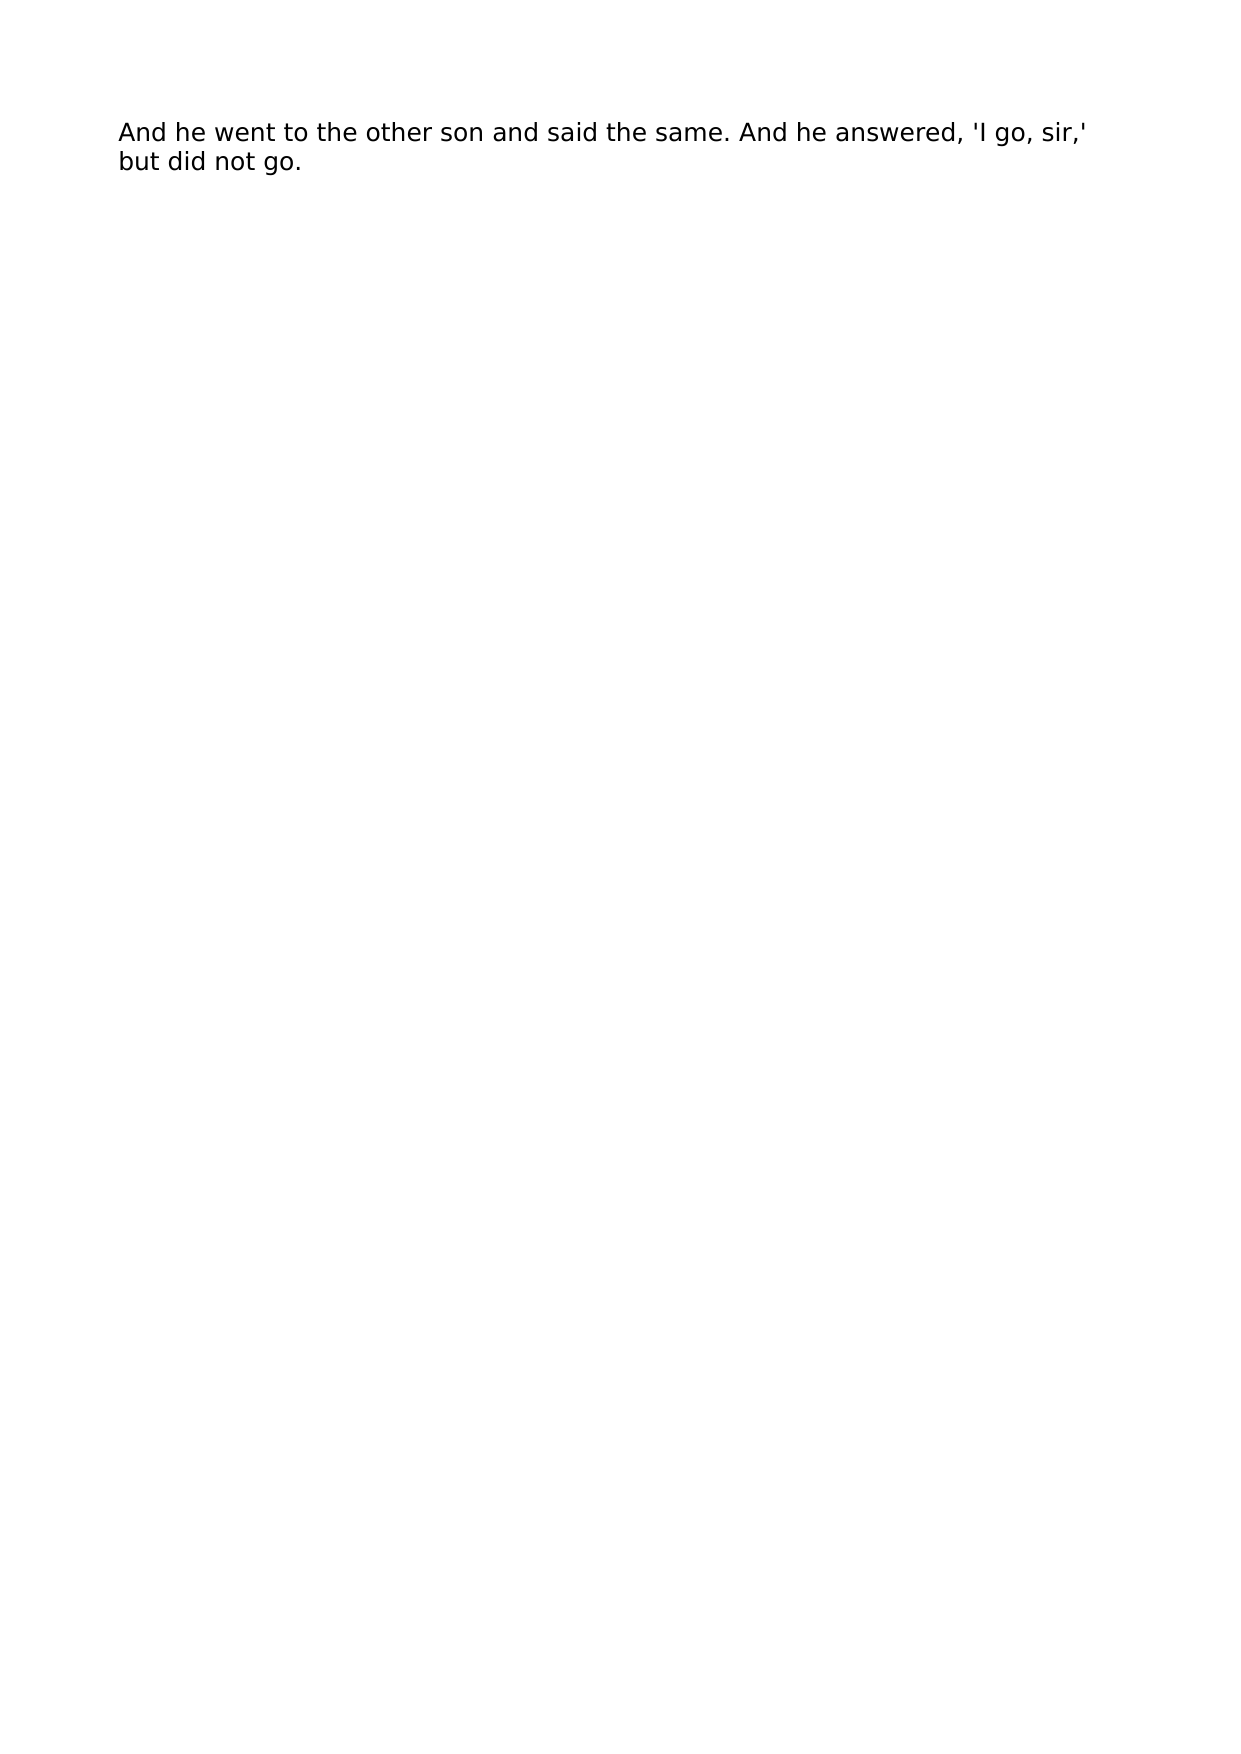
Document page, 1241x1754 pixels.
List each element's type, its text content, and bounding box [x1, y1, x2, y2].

text And he went to the other son and said the same. And he answered, 'I go, sir,' but did not go. [118, 118, 1122, 176]
